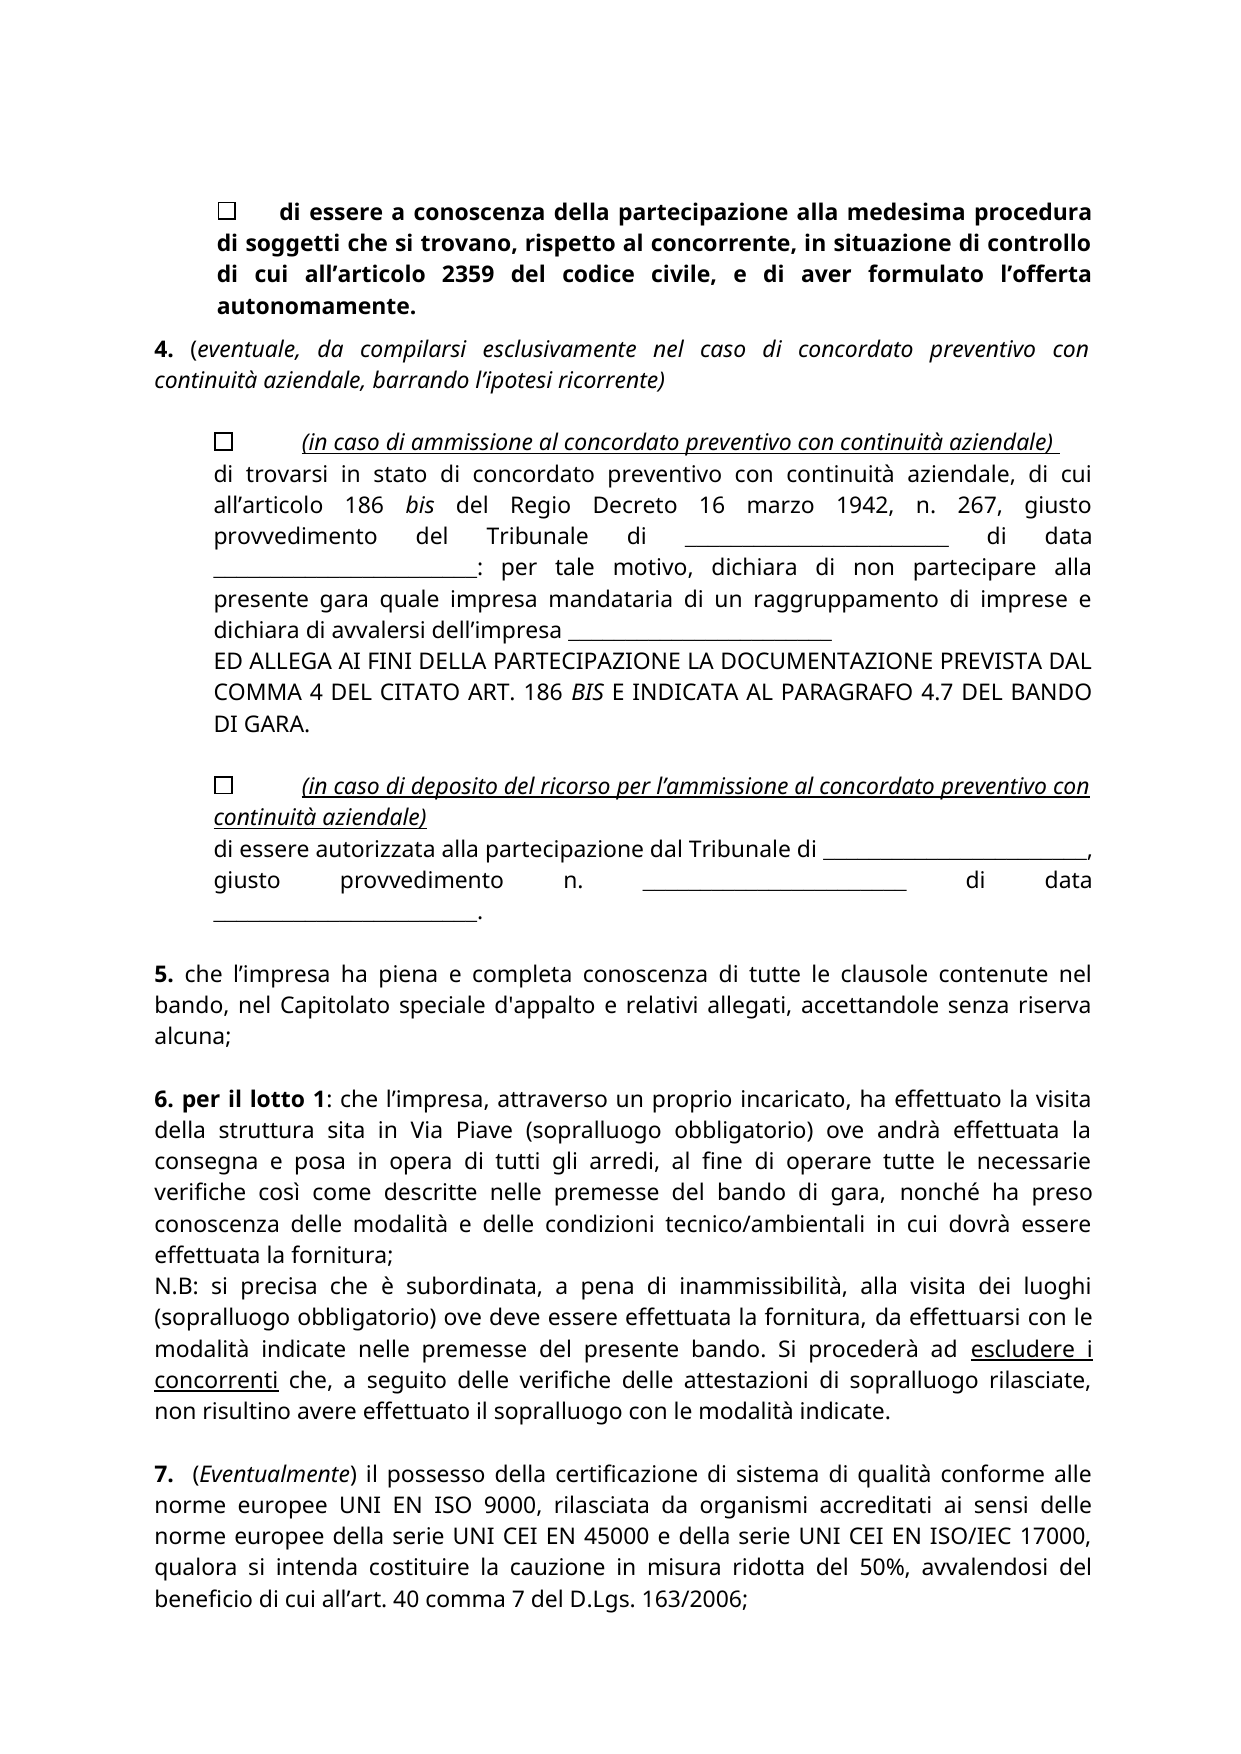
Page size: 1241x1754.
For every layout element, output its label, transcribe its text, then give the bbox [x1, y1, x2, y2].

text ED ALLEGA AI FINI DELLA PARTECIPAZIONE LA DOCUMENTAZIONE PREVISTA DAL COMMA 4 DEL CITATO ART. 186 BIS E INDICATA AL PARAGRAFO 4.7 DEL BANDO DI GARA. [213, 645, 1093, 739]
list 6. per il lotto 1: che l’impresa, attraverso un proprio incaricato, ha effettuato la visita della struttura sita in Via Piave (sopralluogo obbligatorio) ove andrà effettuata la consegna e posa in opera di tutti gli arredi, al fine di operare tutte le necessarie verifiche così come descritte nelle premesse del bando di gara, nonché ha preso conoscenza delle modalità e delle condizioni tecnico/ambientali in cui dovrà essere effettuata la fornitura; [154, 1083, 1093, 1270]
text di essere a conoscenza della partecipazione alla medesima procedura di soggetti che si trovano, rispetto al concorrente, in situazione di controllo di cui all’articolo 2359 del codice civile, e di aver formulato l’offerta autonomamente. [217, 196, 1093, 321]
list N.B: si precisa che è subordinata, a pena di inammissibilità, alla visita dei luoghi (sopralluogo obbligatorio) ove deve essere effettuata la fornitura, da effettuarsi con le modalità indicate nelle premesse del presente bando. Si procederà ad escludere i concorrenti che, a seguito delle verifiche delle attestazioni di sopralluogo rilasciate, non risultino avere effettuato il sopralluogo con le modalità indicate. [154, 1270, 1093, 1426]
text (in caso di deposito del ricorso per l’ammissione al concordato preventivo con continuità aziendale) [213, 770, 1093, 833]
text (in caso di ammissione al concordato preventivo con continuità aziendale) [213, 426, 1093, 458]
text di trovarsi in stato di concordato preventivo con continuità aziendale, di cui all’articolo 186 bis del Regio Decreto 16 marzo 1942, n. 267, giusto provvedimento del Tribunale di _______________________ di data _______________________: per tale motivo, dichiara di non partecipare alla presente gara quale impresa mandataria di un raggruppamento di imprese e dichiara di avvalersi dell’impresa _______________________ [213, 458, 1093, 645]
list 7. (Eventualmente) il possesso della certificazione di sistema di qualità conforme alle norme europee UNI EN ISO 9000, rilasciata da organismi accreditati ai sensi delle norme europee della serie UNI CEI EN 45000 e della serie UNI CEI EN ISO/IEC 17000, qualora si intenda costituire la cauzione in misura ridotta del 50%, avvalendosi del beneficio di cui all’art. 40 comma 7 del D.Lgs. 163/2006; [154, 1458, 1093, 1614]
list 4. (eventuale, da compilarsi esclusivamente nel caso di concordato preventivo con continuità aziendale, barrando l’ipotesi ricorrente) [154, 333, 1093, 395]
list 5. che l’impresa ha piena e completa conoscenza di tutte le clausole contenute nel bando, nel Capitolato speciale d'appalto e relativi allegati, accettandole senza riserva alcuna; [154, 958, 1093, 1051]
text di essere autorizzata alla partecipazione dal Tribunale di _______________________, giusto provvedimento n. _______________________ di data _______________________. [213, 833, 1093, 926]
